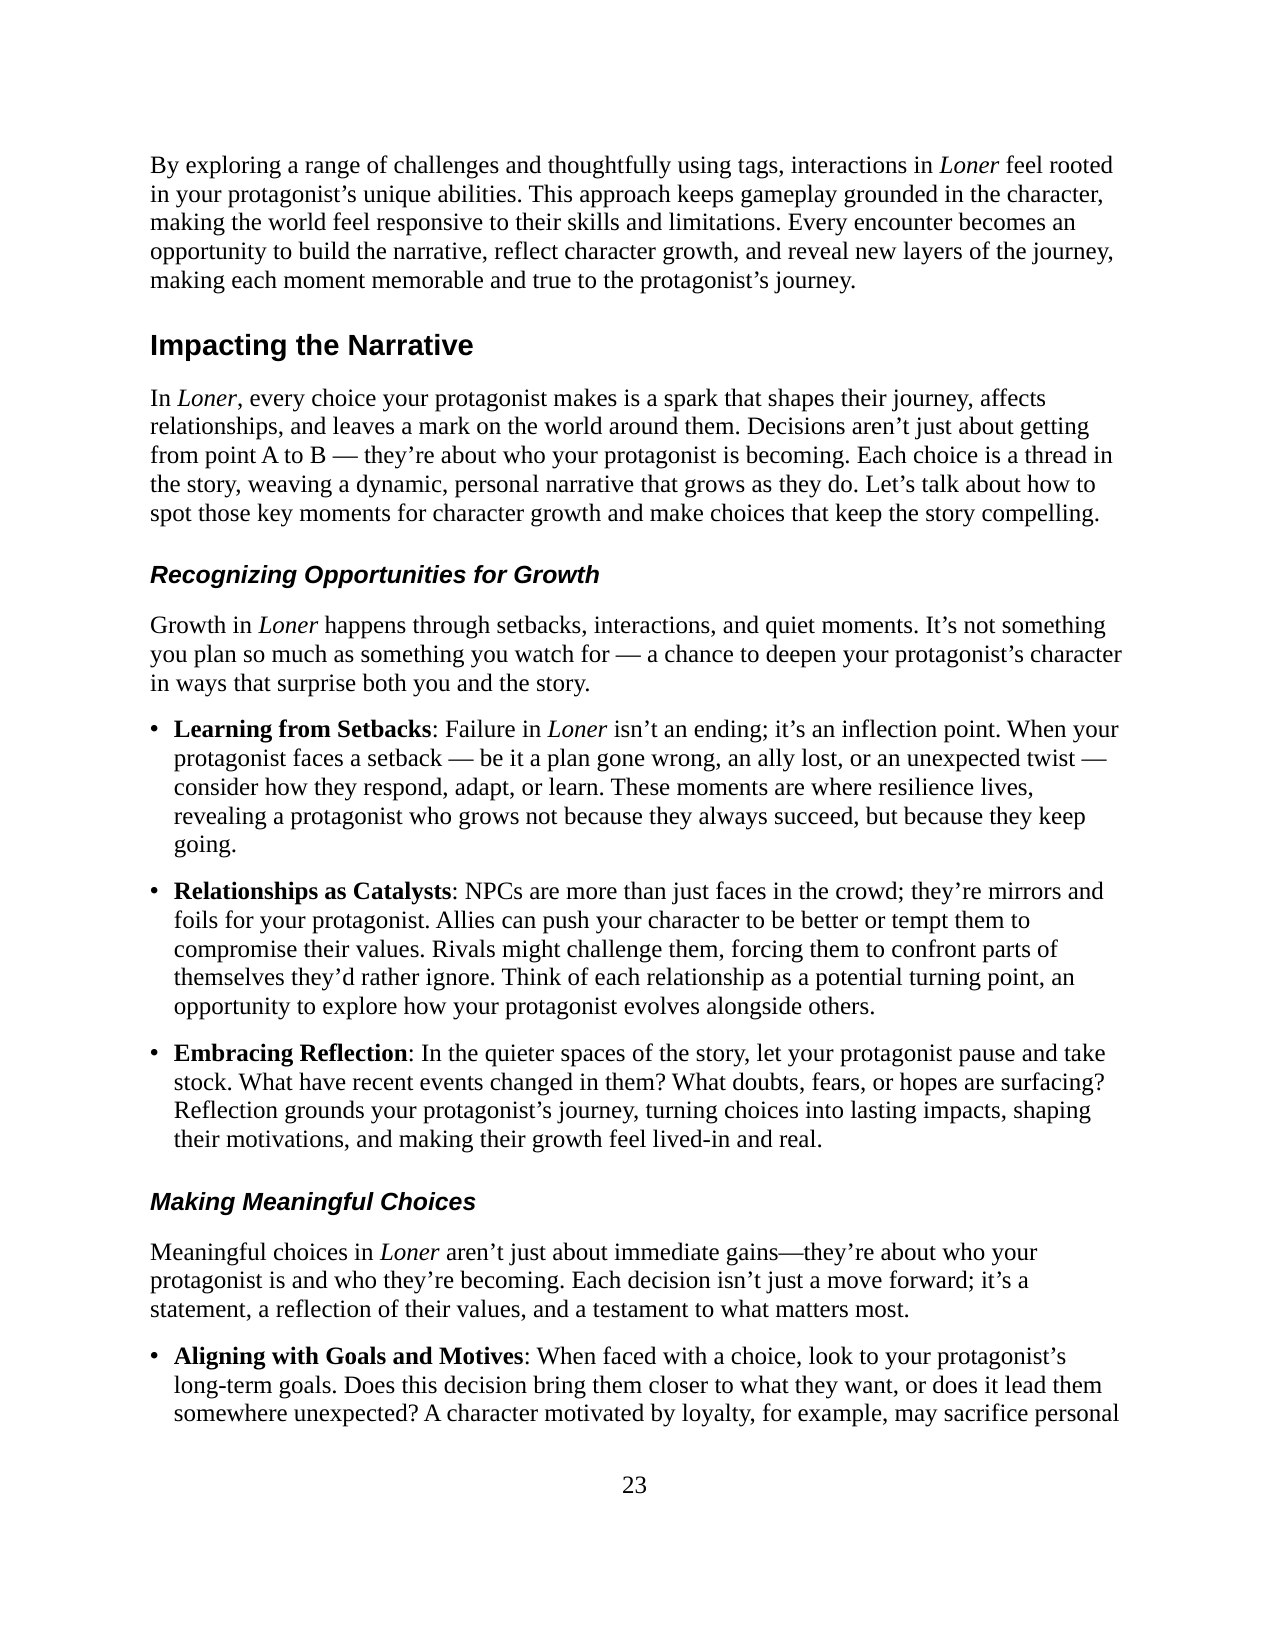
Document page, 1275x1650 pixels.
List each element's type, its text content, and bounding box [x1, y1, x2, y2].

list Embracing Reflection: In the quieter spaces of the story, let your protagonist pause and take stock. What have recent events changed in them? What doubts, fears, or hopes are surfacing? Reflection grounds your protagonist’s journey, turning choices into lasting impacts, shaping their motivations, and making their growth feel lived-in and real. [150, 1038, 1125, 1153]
list Aligning with Goals and Motives: When faced with a choice, look to your protagonist’s long-term goals. Does this decision bring them closer to what they want, or does it lead them somewhere unexpected? A character motivated by loyalty, for example, may sacrifice personal [150, 1341, 1125, 1427]
text Meaningful choices in Loner aren’t just about immediate gains—they’re about who your protagonist is and who they’re becoming. Each decision isn’t just a move forward; it’s a statement, a reflection of their values, and a testament to what matters most. [150, 1237, 1125, 1323]
text In Loner, every choice your protagonist makes is a spark that shapes their journey, affects relationships, and leaves a mark on the world around them. Decisions aren’t just about getting from point A to B — they’re about who your protagonist is becoming. Each choice is a thread in the story, weaving a dynamic, personal narrative that grows as they do. Let’s talk about how to spot those key moments for character growth and make choices that keep the story compelling. [150, 383, 1125, 526]
text Growth in Loner happens through setbacks, interactions, and quiet moments. It’s not something you plan so much as something you watch for — a chance to deepen your protagonist’s character in ways that surprise both you and the story. [150, 610, 1125, 697]
list Learning from Setbacks: Failure in Loner isn’t an ending; it’s an inflection point. When your protagonist faces a setback — be it a plan gone wrong, an ally lost, or an unexpected twist — consider how they respond, adapt, or learn. These moments are where resilience lives, revealing a protagonist who grows not because they always succeed, but because they keep going. [150, 714, 1125, 858]
subtitle Making Meaningful Choices [150, 1187, 1125, 1215]
text By exploring a range of challenges and thoughtfully using tags, interactions in Loner feel rooted in your protagonist’s unique abilities. This approach keeps gameplay grounded in the character, making the world feel responsive to their skills and limitations. Every encounter becomes an opportunity to build the narrative, reflect character growth, and reveal new layers of the journey, making each moment memorable and true to the protagonist’s journey. [150, 150, 1125, 294]
subtitle Impacting the Narrative [150, 328, 1125, 361]
subtitle Recognizing Opportunities for Growth [150, 560, 1125, 589]
list Relationships as Catalysts: NPCs are more than just faces in the crowd; they’re mirrors and foils for your protagonist. Allies can push your character to be better or tempt them to compromise their values. Rivals might challenge them, forcing them to confront parts of themselves they’d rather ignore. Think of each relationship as a potential turning point, an opportunity to explore how your protagonist evolves alongside others. [150, 876, 1125, 1020]
